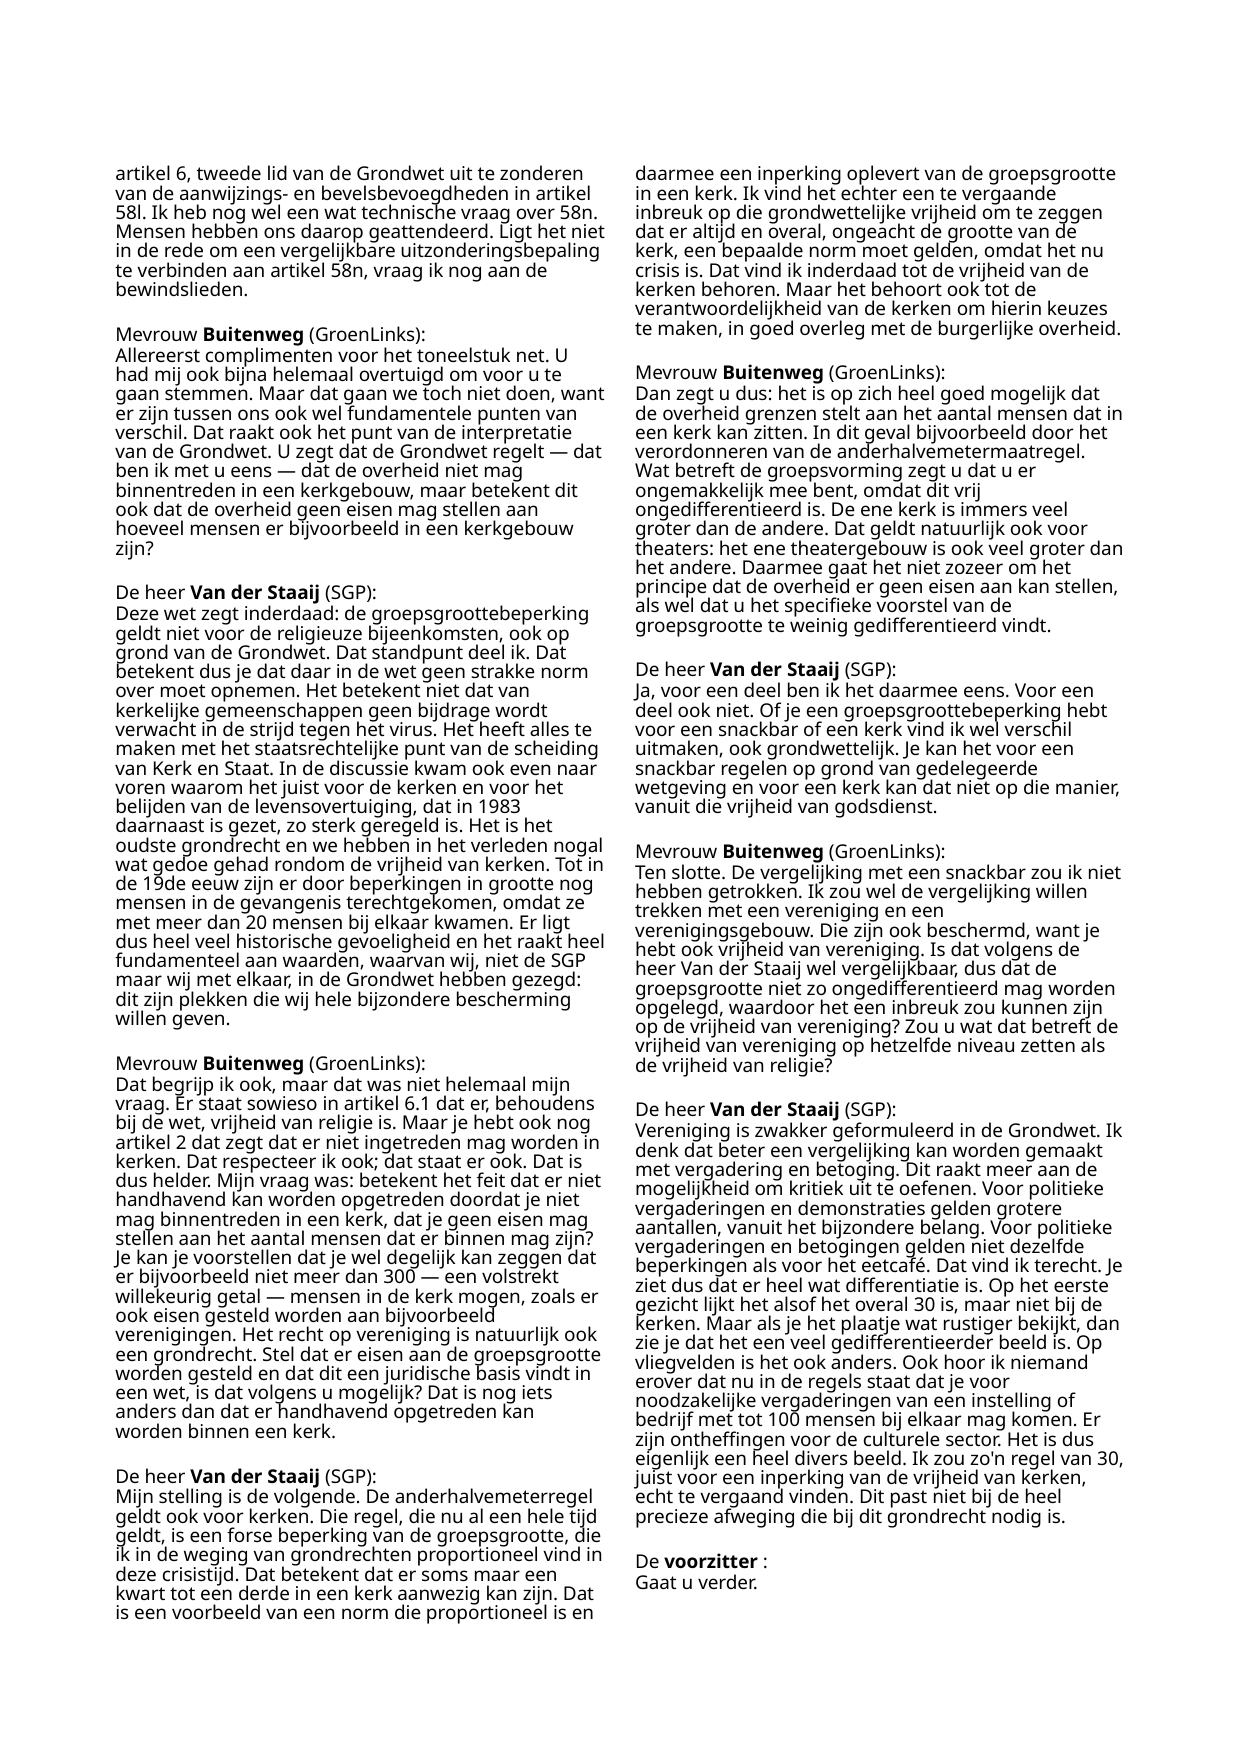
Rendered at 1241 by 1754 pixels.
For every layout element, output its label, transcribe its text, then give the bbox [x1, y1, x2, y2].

text De heer Van der Staaij (SGP): [115, 579, 605, 605]
text Allereerst complimenten voor het toneelstuk net. U had mij ook bijna helemaal overtuigd om voor u te gaan stemmen. Maar dat gaan we toch niet doen, want er zijn tussen ons ook wel fundamentele punten van verschil. Dat raakt ook het punt van de interpretatie van de Grondwet. U zegt dat de Grondwet regelt — dat ben ik met u eens — dat de overheid niet mag binnentreden in een kerkgebouw, maar betekent dit ook dat de overheid geen eisen mag stellen aan hoeveel mensen er bijvoorbeeld in een kerkgebouw zijn? [115, 347, 605, 559]
text Dan zegt u dus: het is op zich heel goed mogelijk dat de overheid grenzen stelt aan het aantal mensen dat in een kerk kan zitten. In dit geval bijvoorbeeld door het verordonneren van de anderhalvemetermaatregel. Wat betreft de groepsvorming zegt u dat u er ongemakkelijk mee bent, omdat dit vrij ongedifferentieerd is. De ene kerk is immers veel groter dan de andere. Dat geldt natuurlijk ook voor theaters: het ene theatergebouw is ook veel groter dan het andere. Daarmee gaat het niet zozeer om het principe dat de overheid er geen eisen aan kan stellen, als wel dat u het specifieke voorstel van de groepsgrootte te weinig gedifferentieerd vindt. [635, 385, 1125, 636]
text Deze wet zegt inderdaad: de groepsgroottebeperking geldt niet voor de religieuze bijeenkomsten, ook op grond van de Grondwet. Dat standpunt deel ik. Dat betekent dus je dat daar in de wet geen strakke norm over moet opnemen. Het betekent niet dat van kerkelijke gemeenschappen geen bijdrage wordt verwacht in de strijd tegen het virus. Het heeft alles te maken met het staatsrechtelijke punt van de scheiding van Kerk en Staat. In de discussie kwam ook even naar voren waarom het juist voor de kerken en voor het belijden van de levensovertuiging, dat in 1983 daarnaast is gezet, zo sterk geregeld is. Het is het oudste grondrecht en we hebben in het verleden nogal wat gedoe gehad rondom de vrijheid van kerken. Tot in de 19de eeuw zijn er door beperkingen in grootte nog mensen in de gevangenis terechtgekomen, omdat ze met meer dan 20 mensen bij elkaar kwamen. Er ligt dus heel veel historische gevoeligheid en het raakt heel fundamenteel aan waarden, waarvan wij, niet de SGP maar wij met elkaar, in de Grondwet hebben gezegd: dit zijn plekken die wij hele bijzondere bescherming willen geven. [115, 605, 605, 1029]
text Mevrouw Buitenweg (GroenLinks): [635, 359, 1125, 385]
text Mevrouw Buitenweg (GroenLinks): [635, 838, 1125, 864]
text Mevrouw Buitenweg (GroenLinks): [115, 321, 605, 347]
text Gaat u verder. [635, 1574, 1125, 1593]
text De voorzitter : [635, 1548, 1125, 1574]
text Ja, voor een deel ben ik het daarmee eens. Voor een deel ook niet. Of je een groepsgroottebeperking hebt voor een snackbar of een kerk vind ik wel verschil uitmaken, ook grondwettelijk. Je kan het voor een snackbar regelen op grond van gedelegeerde wetgeving en voor een kerk kan dat niet op die manier, vanuit die vrijheid van godsdienst. [635, 682, 1125, 817]
text Mijn stelling is de volgende. De anderhalvemeterregel geldt ook voor kerken. Die regel, die nu al een hele tijd geldt, is een forse beperking van de groepsgrootte, die ik in de weging van grondrechten proportioneel vind in deze crisistijd. Dat betekent dat er soms maar een kwart tot een derde in een kerk aanwezig kan zijn. Dat is een voorbeeld van een norm die proportioneel is en [115, 1488, 605, 1623]
text artikel 6, tweede lid van de Grondwet uit te zonderen van de aanwijzings- en bevelsbevoegdheden in artikel 58l. Ik heb nog wel een wat technische vraag over 58n. Mensen hebben ons daarop geattendeerd. Ligt het niet in de rede om een vergelijkbare uitzonderingsbepaling te verbinden aan artikel 58n, vraag ik nog aan de bewindslieden. [115, 165, 605, 300]
text De heer Van der Staaij (SGP): [635, 1097, 1125, 1122]
text De heer Van der Staaij (SGP): [635, 657, 1125, 682]
text Dat begrijp ik ook, maar dat was niet helemaal mijn vraag. Er staat sowieso in artikel 6.1 dat er, behoudens bij de wet, vrijheid van religie is. Maar je hebt ook nog artikel 2 dat zegt dat er niet ingetreden mag worden in kerken. Dat respecteer ik ook; dat staat er ook. Dat is dus helder. Mijn vraag was: betekent het feit dat er niet handhavend kan worden opgetreden doordat je niet mag binnentreden in een kerk, dat je geen eisen mag stellen aan het aantal mensen dat er binnen mag zijn? Je kan je voorstellen dat je wel degelijk kan zeggen dat er bijvoorbeeld niet meer dan 300 — een volstrekt willekeurig getal — mensen in de kerk mogen, zoals er ook eisen gesteld worden aan bijvoorbeeld verenigingen. Het recht op vereniging is natuurlijk ook een grondrecht. Stel dat er eisen aan de groepsgrootte worden gesteld en dat dit een juridische basis vindt in een wet, is dat volgens u mogelijk? Dat is nog iets anders dan dat er handhavend opgetreden kan worden binnen een kerk. [115, 1076, 605, 1442]
text daarmee een inperking oplevert van de groepsgrootte in een kerk. Ik vind het echter een te vergaande inbreuk op die grondwettelijke vrijheid om te zeggen dat er altijd en overal, ongeacht de grootte van de kerk, een bepaalde norm moet gelden, omdat het nu crisis is. Dat vind ik inderdaad tot de vrijheid van de kerken behoren. Maar het behoort ook tot de verantwoordelijkheid van de kerken om hierin keuzes te maken, in goed overleg met de burgerlijke overheid. [635, 165, 1125, 339]
text De heer Van der Staaij (SGP): [115, 1463, 605, 1488]
text Ten slotte. De vergelijking met een snackbar zou ik niet hebben getrokken. Ik zou wel de vergelijking willen trekken met een vereniging en een verenigingsgebouw. Die zijn ook beschermd, want je hebt ook vrijheid van vereniging. Is dat volgens de heer Van der Staaij wel vergelijkbaar, dus dat de groepsgrootte niet zo ongedifferentieerd mag worden opgelegd, waardoor het een inbreuk zou kunnen zijn op de vrijheid van vereniging? Zou u wat dat betreft de vrijheid van vereniging op hetzelfde niveau zetten als de vrijheid van religie? [635, 864, 1125, 1076]
text Mevrouw Buitenweg (GroenLinks): [115, 1050, 605, 1076]
text Vereniging is zwakker geformuleerd in de Grondwet. Ik denk dat beter een vergelijking kan worden gemaakt met vergadering en betoging. Dit raakt meer aan de mogelijkheid om kritiek uit te oefenen. Voor politieke vergaderingen en demonstraties gelden grotere aantallen, vanuit het bijzondere belang. Voor politieke vergaderingen en betogingen gelden niet dezelfde beperkingen als voor het eetcafé. Dat vind ik terecht. Je ziet dus dat er heel wat differentiatie is. Op het eerste gezicht lijkt het alsof het overal 30 is, maar niet bij de kerken. Maar als je het plaatje wat rustiger bekijkt, dan zie je dat het een veel gedifferentieerder beeld is. Op vliegvelden is het ook anders. Ook hoor ik niemand erover dat nu in de regels staat dat je voor noodzakelijke vergaderingen van een instelling of bedrijf met tot 100 mensen bij elkaar mag komen. Er zijn ontheffingen voor de culturele sector. Het is dus eigenlijk een heel divers beeld. Ik zou zo'n regel van 30, juist voor een inperking van de vrijheid van kerken, echt te vergaand vinden. Dit past niet bij de heel precieze afweging die bij dit grondrecht nodig is. [635, 1122, 1125, 1527]
